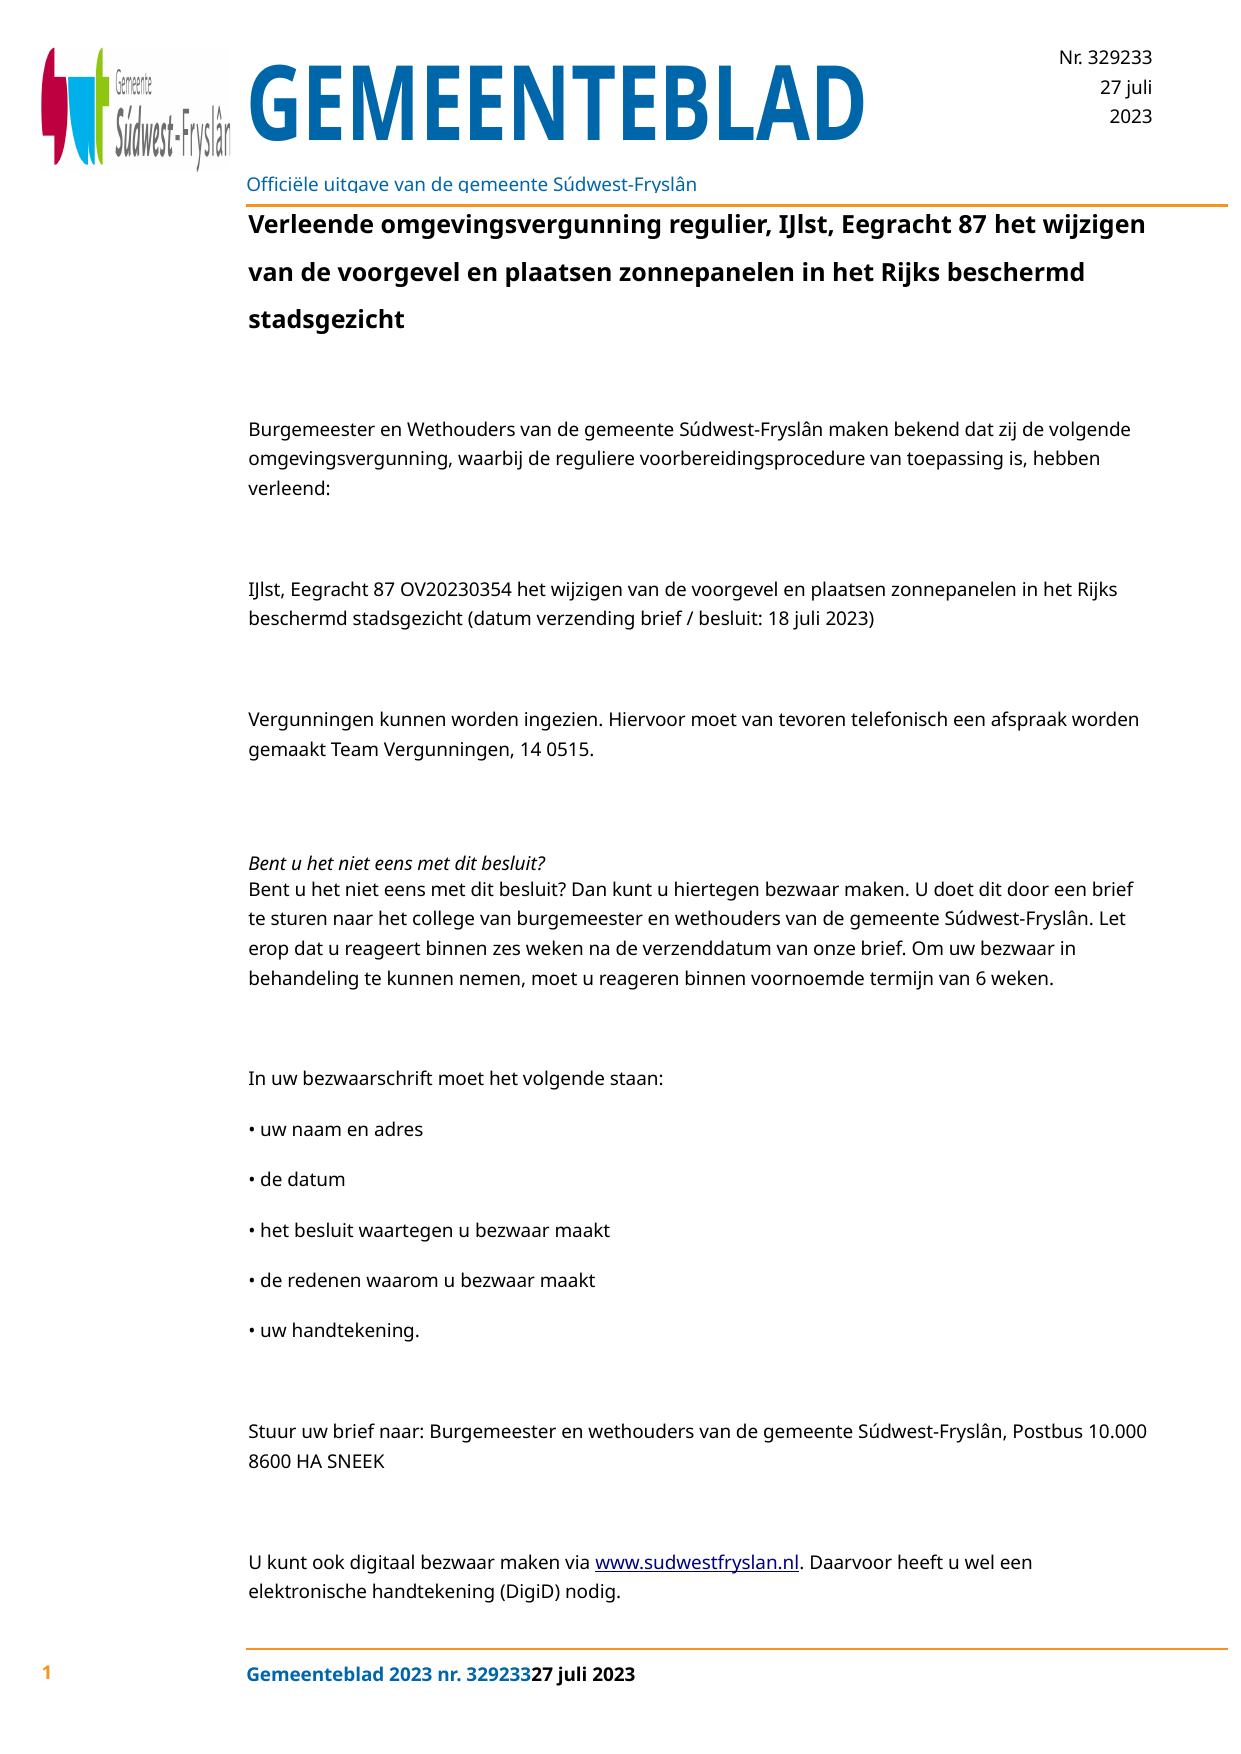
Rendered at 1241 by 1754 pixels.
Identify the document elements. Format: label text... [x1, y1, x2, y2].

text • de datum [248, 1166, 1152, 1192]
text Vergunningen kunnen worden ingezien. Hiervoor moet van tevoren telefonisch een afspraak worden gemaakt Team Vergunningen, 14 0515. [248, 706, 1152, 762]
text • het besluit waartegen u bezwaar maakt [248, 1217, 1152, 1243]
text • uw handtekening. [248, 1318, 1152, 1343]
text Verleende omgevingsvergunning regulier, IJlst, Eegracht 87 het wijzigen van de voorgevel en plaatsen zonnepanelen in het Rijks beschermd stadsgezicht [248, 207, 1152, 336]
text • uw naam en adres [248, 1116, 1152, 1142]
text Bent u het niet eens met dit besluit? [248, 850, 1152, 876]
text U kunt ook digitaal bezwaar maken via www.sudwestfryslan.nl. Daarvoor heeft u wel een elektronische handtekening (DigiD) nodig. [248, 1549, 1152, 1604]
text Bent u het niet eens met dit besluit? Dan kunt u hiertegen bezwaar maken. U doet dit door een brief te sturen naar het college van burgemeester en wethouders van de gemeente Súdwest-Fryslân. Let erop dat u reageert binnen zes weken na de verzenddatum van onze brief. Om uw bezwaar in behandeling te kunnen nemen, moet u reageren binnen voornoemde termijn van 6 weken. [248, 876, 1152, 991]
text In uw bezwaarschrift moet het volgende staan: [248, 1066, 1152, 1091]
text • de redenen waarom u bezwaar maakt [248, 1267, 1152, 1293]
text Stuur uw brief naar: Burgemeester en wethouders van de gemeente Súdwest-Fryslân, Postbus 10.000 8600 HA SNEEK [248, 1418, 1152, 1474]
text IJlst, Eegracht 87 OV20230354 het wijzigen van de voorgevel en plaatsen zonnepanelen in het Rijks beschermd stadsgezicht (datum verzending brief / besluit: 18 juli 2023) [248, 576, 1152, 631]
picture [41, 47, 231, 172]
text Burgemeester en Wethouders van de gemeente Súdwest-Fryslân maken bekend dat zij de volgende omgevingsvergunning, waarbij de reguliere voorbereidingsprocedure van toepassing is, hebben verleend: [248, 416, 1152, 501]
